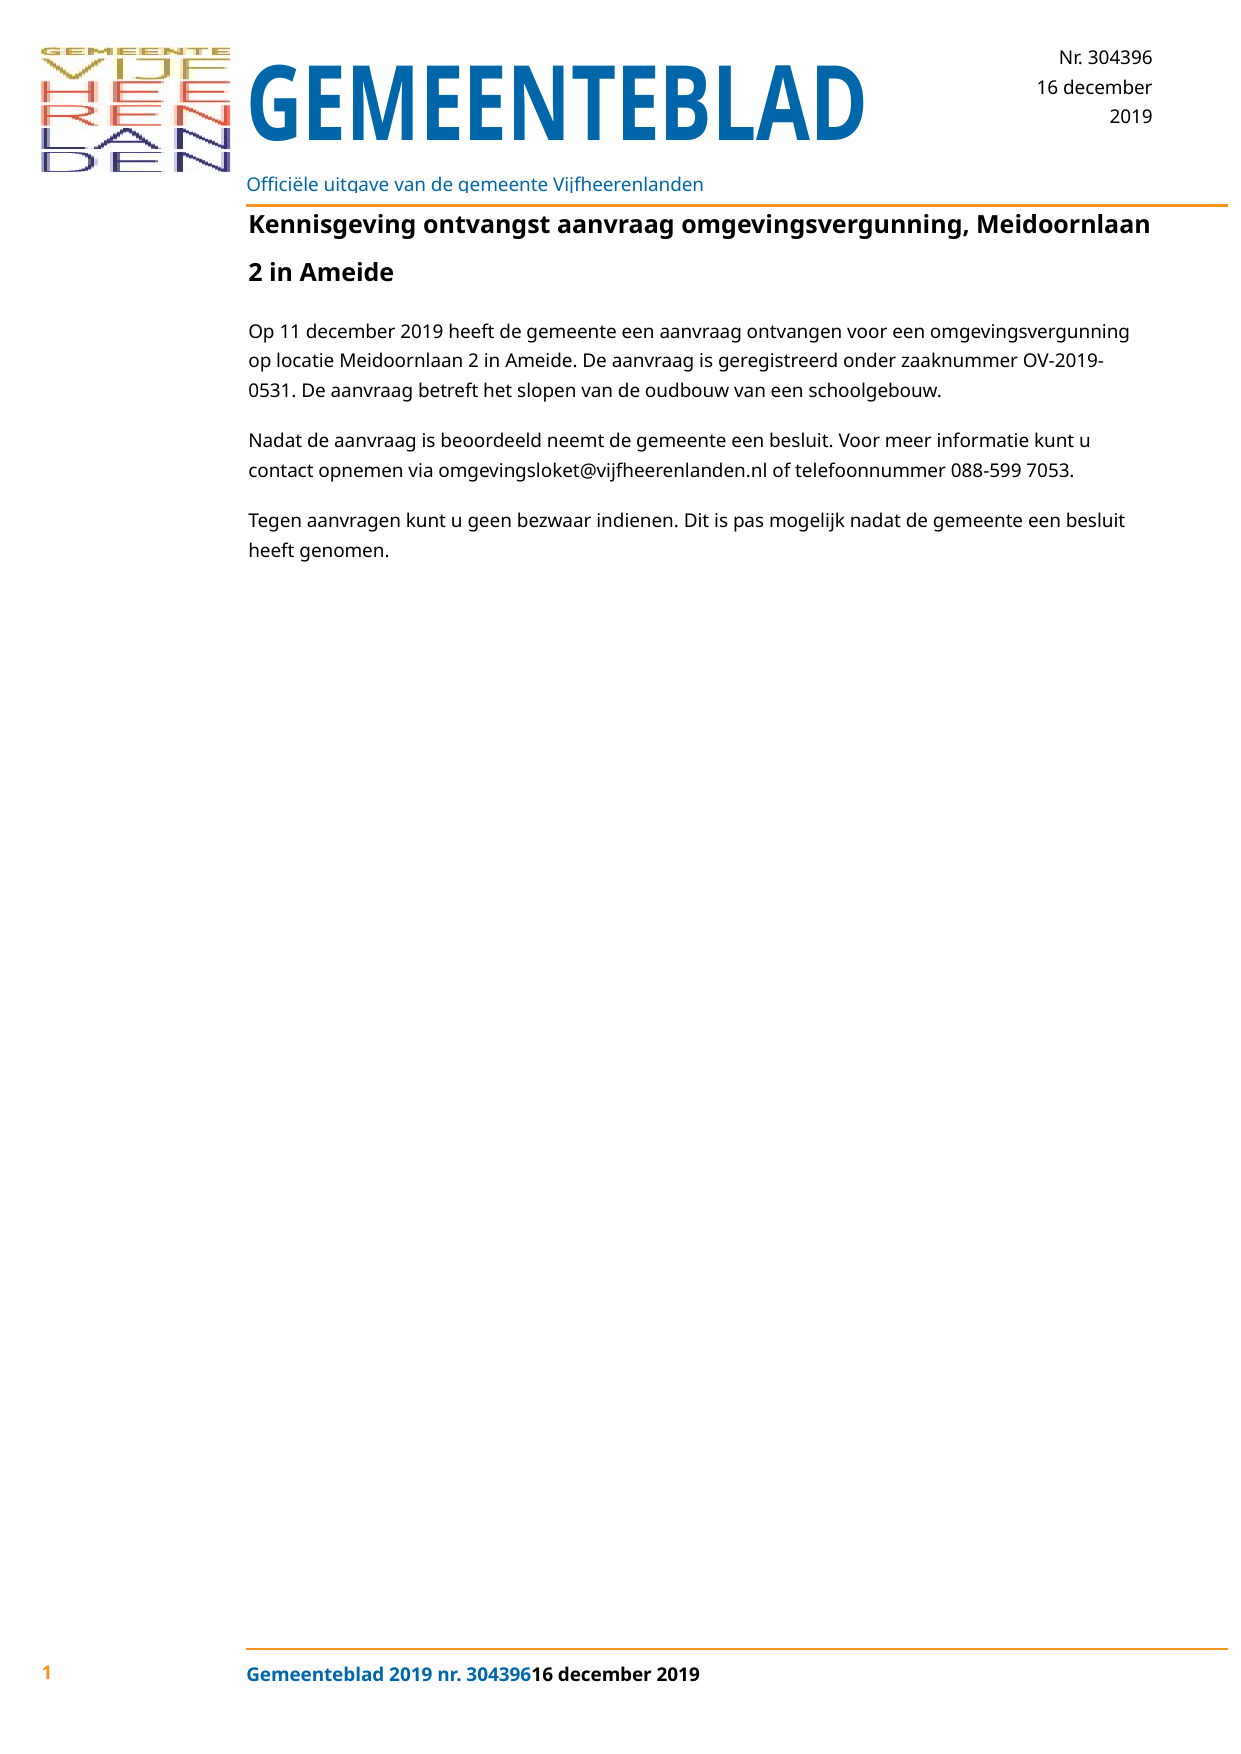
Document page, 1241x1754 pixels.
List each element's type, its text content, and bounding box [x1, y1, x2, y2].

text Kennisgeving ontvangst aanvraag omgevingsvergunning, Meidoornlaan 2 in Ameide [248, 207, 1152, 288]
text Tegen aanvragen kunt u geen bezwaar indienen. Dit is pas mogelijk nadat de gemeente een besluit heeft genomen. [248, 507, 1152, 563]
picture [41, 47, 231, 172]
text Op 11 december 2019 heeft de gemeente een aanvraag ontvangen voor een omgevingsvergunning op locatie Meidoornlaan 2 in Ameide. De aanvraag is geregistreerd onder zaaknummer OV-2019-0531. De aanvraag betreft het slopen van de oudbouw van een schoolgebouw. [248, 318, 1152, 403]
text Nadat de aanvraag is beoordeeld neemt de gemeente een besluit. Voor meer informatie kunt u contact opnemen via omgevingsloket@vijfheerenlanden.nl of telefoonnummer 088-599 7053. [248, 427, 1152, 483]
